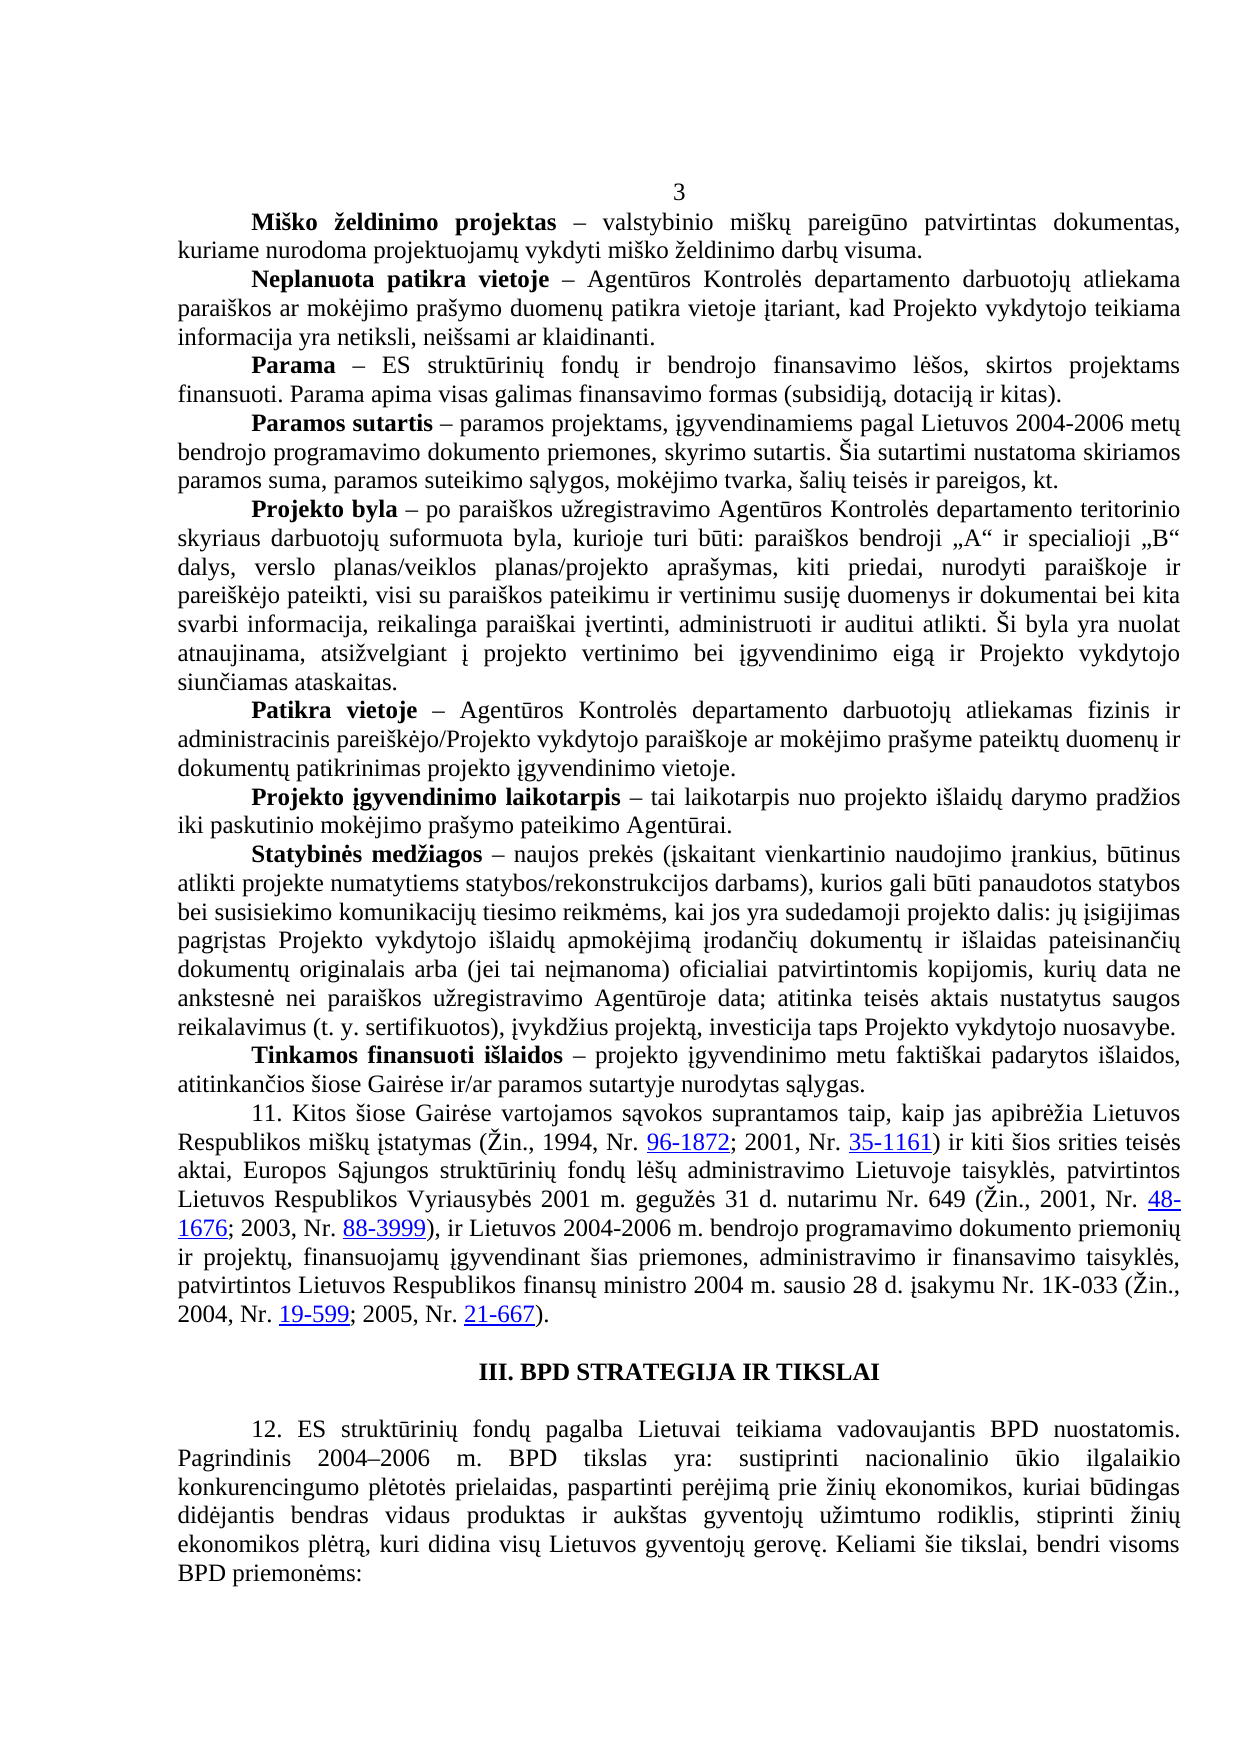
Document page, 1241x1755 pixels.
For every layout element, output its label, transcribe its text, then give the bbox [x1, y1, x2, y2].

text 12. ES struktūrinių fondų pagalba Lietuvai teikiama vadovaujantis BPD nuostatomis. Pagrindinis 2004–2006 m. BPD tikslas yra: sustiprinti nacionalinio ūkio ilgalaikio konkurencingumo plėtotės prielaidas, paspartinti perėjimą prie žinių ekonomikos, kuriai būdingas didėjantis bendras vidaus produktas ir aukštas gyventojų užimtumo rodiklis, stiprinti žinių ekonomikos plėtrą, kuri didina visų Lietuvos gyventojų gerovę. Keliami šie tikslai, bendri visoms BPD priemonėms: [177, 1414, 1181, 1587]
text 11. Kitos šiose Gairėse vartojamos sąvokos suprantamos taip, kaip jas apibrėžia Lietuvos Respublikos miškų įstatymas (Žin., 1994, Nr. 96-1872; 2001, Nr. 35-1161) ir kiti šios srities teisės aktai, Europos Sąjungos struktūrinių fondų lėšų administravimo Lietuvoje taisyklės, patvirtintos Lietuvos Respublikos Vyriausybės 2001 m. gegužės 31 d. nutarimu Nr. 649 (Žin., 2001, Nr. 48-1676; 2003, Nr. 88-3999), ir Lietuvos 2004-2006 m. bendrojo programavimo dokumento priemonių ir projektų, finansuojamų įgyvendinant šias priemones, administravimo ir finansavimo taisyklės, patvirtintos Lietuvos Respublikos finansų ministro 2004 m. sausio 28 d. įsakymu Nr. 1K-033 (Žin., 2004, Nr. 19-599; 2005, Nr. 21-667). [177, 1098, 1181, 1328]
text Tinkamos finansuoti išlaidos – projekto įgyvendinimo metu faktiškai padarytos išlaidos, atitinkančios šiose Gairėse ir/ar paramos sutartyje nurodytas sąlygas. [177, 1040, 1181, 1098]
text Miško želdinimo projektas – valstybinio miškų pareigūno patvirtintas dokumentas, kuriame nurodoma projektuojamų vykdyti miško želdinimo darbų visuma. [177, 207, 1181, 264]
text Projekto įgyvendinimo laikotarpis – tai laikotarpis nuo projekto išlaidų darymo pradžios iki paskutinio mokėjimo prašymo pateikimo Agentūrai. [177, 782, 1181, 839]
text Projekto byla – po paraiškos užregistravimo Agentūros Kontrolės departamento teritorinio skyriaus darbuotojų suformuota byla, kurioje turi būti: paraiškos bendroji „A“ ir specialioji „B“ dalys, verslo planas/veiklos planas/projekto aprašymas, kiti priedai, nurodyti paraiškoje ir pareiškėjo pateikti, visi su paraiškos pateikimu ir vertinimu susiję duomenys ir dokumentai bei kita svarbi informacija, reikalinga paraiškai įvertinti, administruoti ir auditui atlikti. Ši byla yra nuolat atnaujinama, atsižvelgiant į projekto vertinimo bei įgyvendinimo eigą ir Projekto vykdytojo siunčiamas ataskaitas. [177, 494, 1181, 695]
text III. BPD STRATEGIJA IR TIKSLAI [177, 1357, 1181, 1385]
text Neplanuota patikra vietoje – Agentūros Kontrolės departamento darbuotojų atliekama paraiškos ar mokėjimo prašymo duomenų patikra vietoje įtariant, kad Projekto vykdytojo teikiama informacija yra netiksli, neišsami ar klaidinanti. [177, 264, 1181, 350]
text Paramos sutartis – paramos projektams, įgyvendinamiems pagal Lietuvos 2004-2006 metų bendrojo programavimo dokumento priemones, skyrimo sutartis. Šia sutartimi nustatoma skiriamos paramos suma, paramos suteikimo sąlygos, mokėjimo tvarka, šalių teisės ir pareigos, kt. [177, 408, 1181, 494]
text Parama – ES struktūrinių fondų ir bendrojo finansavimo lėšos, skirtos projektams finansuoti. Parama apima visas galimas finansavimo formas (subsidiją, dotaciją ir kitas). [177, 350, 1181, 408]
text Patikra vietoje – Agentūros Kontrolės departamento darbuotojų atliekamas fizinis ir administracinis pareiškėjo/Projekto vykdytojo paraiškoje ar mokėjimo prašyme pateiktų duomenų ir dokumentų patikrinimas projekto įgyvendinimo vietoje. [177, 695, 1181, 782]
text Statybinės medžiagos – naujos prekės (įskaitant vienkartinio naudojimo įrankius, būtinus atlikti projekte numatytiems statybos/rekonstrukcijos darbams), kurios gali būti panaudotos statybos bei susisiekimo komunikacijų tiesimo reikmėms, kai jos yra sudedamoji projekto dalis: jų įsigijimas pagrįstas Projekto vykdytojo išlaidų apmokėjimą įrodančių dokumentų ir išlaidas pateisinančių dokumentų originalais arba (jei tai neįmanoma) oficialiai patvirtintomis kopijomis, kurių data ne ankstesnė nei paraiškos užregistravimo Agentūroje data; atitinka teisės aktais nustatytus saugos reikalavimus (t. y. sertifikuotos), įvykdžius projektą, investicija taps Projekto vykdytojo nuosavybe. [177, 839, 1181, 1040]
